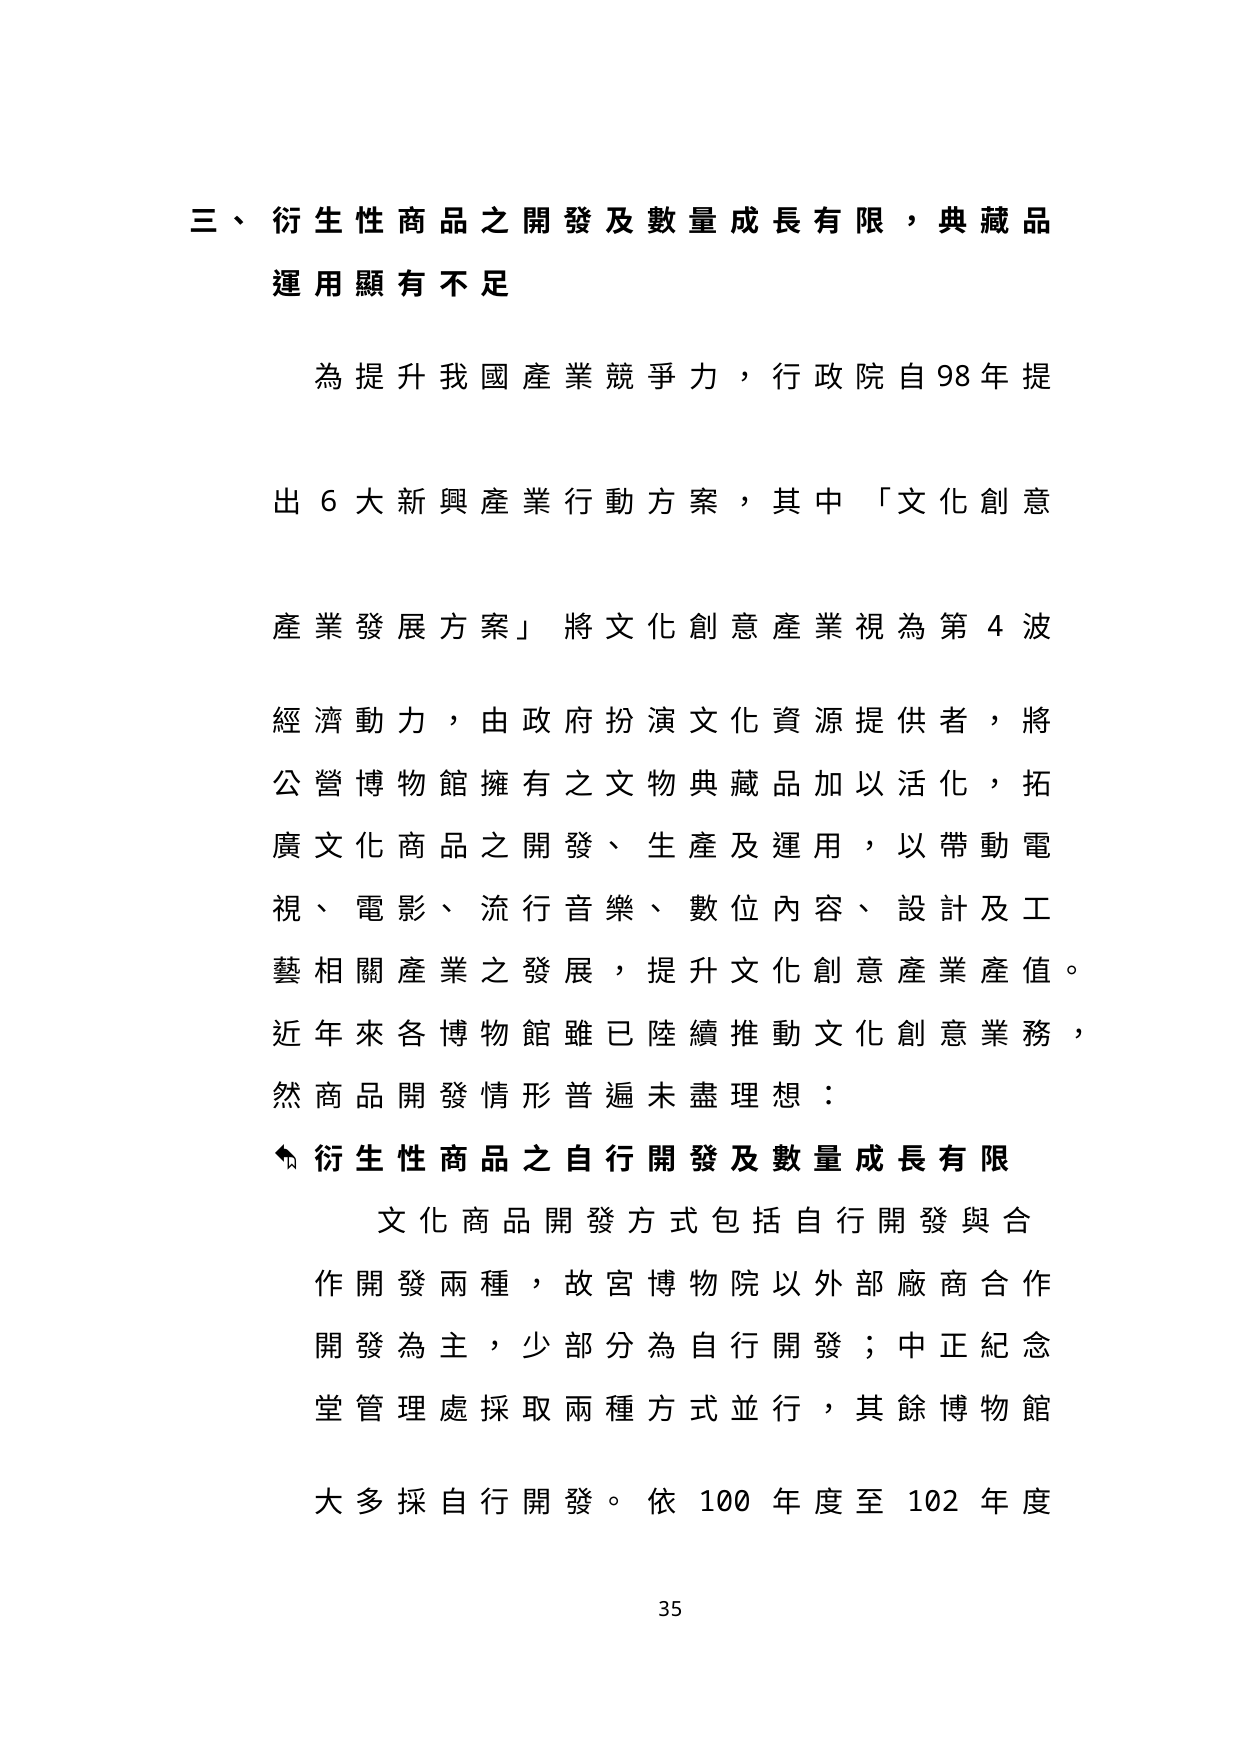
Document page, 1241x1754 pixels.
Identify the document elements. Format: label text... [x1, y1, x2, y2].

text 三、衍生性商品之開發及數量成長有限，典藏品運用顯有不足 [183, 177, 1058, 302]
text 文化商品開發方式包括自行開發與合作開發兩種，故宮博物院以外部廠商合作開發為主，少部分為自行開發；中正紀念堂管理處採取兩種方式並行，其餘博物館大多採自行開發。依100年度至102年度衍生性商品開發情形分析，自行開發商品開發及數量成長有限(詳附表7)。歸納各博物館檢討原因：國內文化商品市場未臻成熟，無法透過量產降低開發成本、機關缺乏設計專才及採公開招標甄選合作廠商，以最低價決標方式，難以確保商品品質等因素影響，導致開發件數成長有限。 [271, 1177, 1058, 1552]
text 衍生性商品之自行開發及數量成長有限 [242, 1115, 1058, 1177]
text 為提升我國產業競爭力，行政院自98年提出6大新興產業行動方案，其中「文化創意產業發展方案」將文化創意產業視為第4波經濟動力，由政府扮演文化資源提供者，將公營博物館擁有之文物典藏品加以活化，拓廣文化商品之開發、生產及運用，以帶動電視、電影、流行音樂、數位內容、設計及工藝相關產業之發展，提升文化創意產業產值。近年來各博物館雖已陸續推動文化創意業務，然商品開發情形普遍未盡理想： [241, 302, 1058, 1115]
